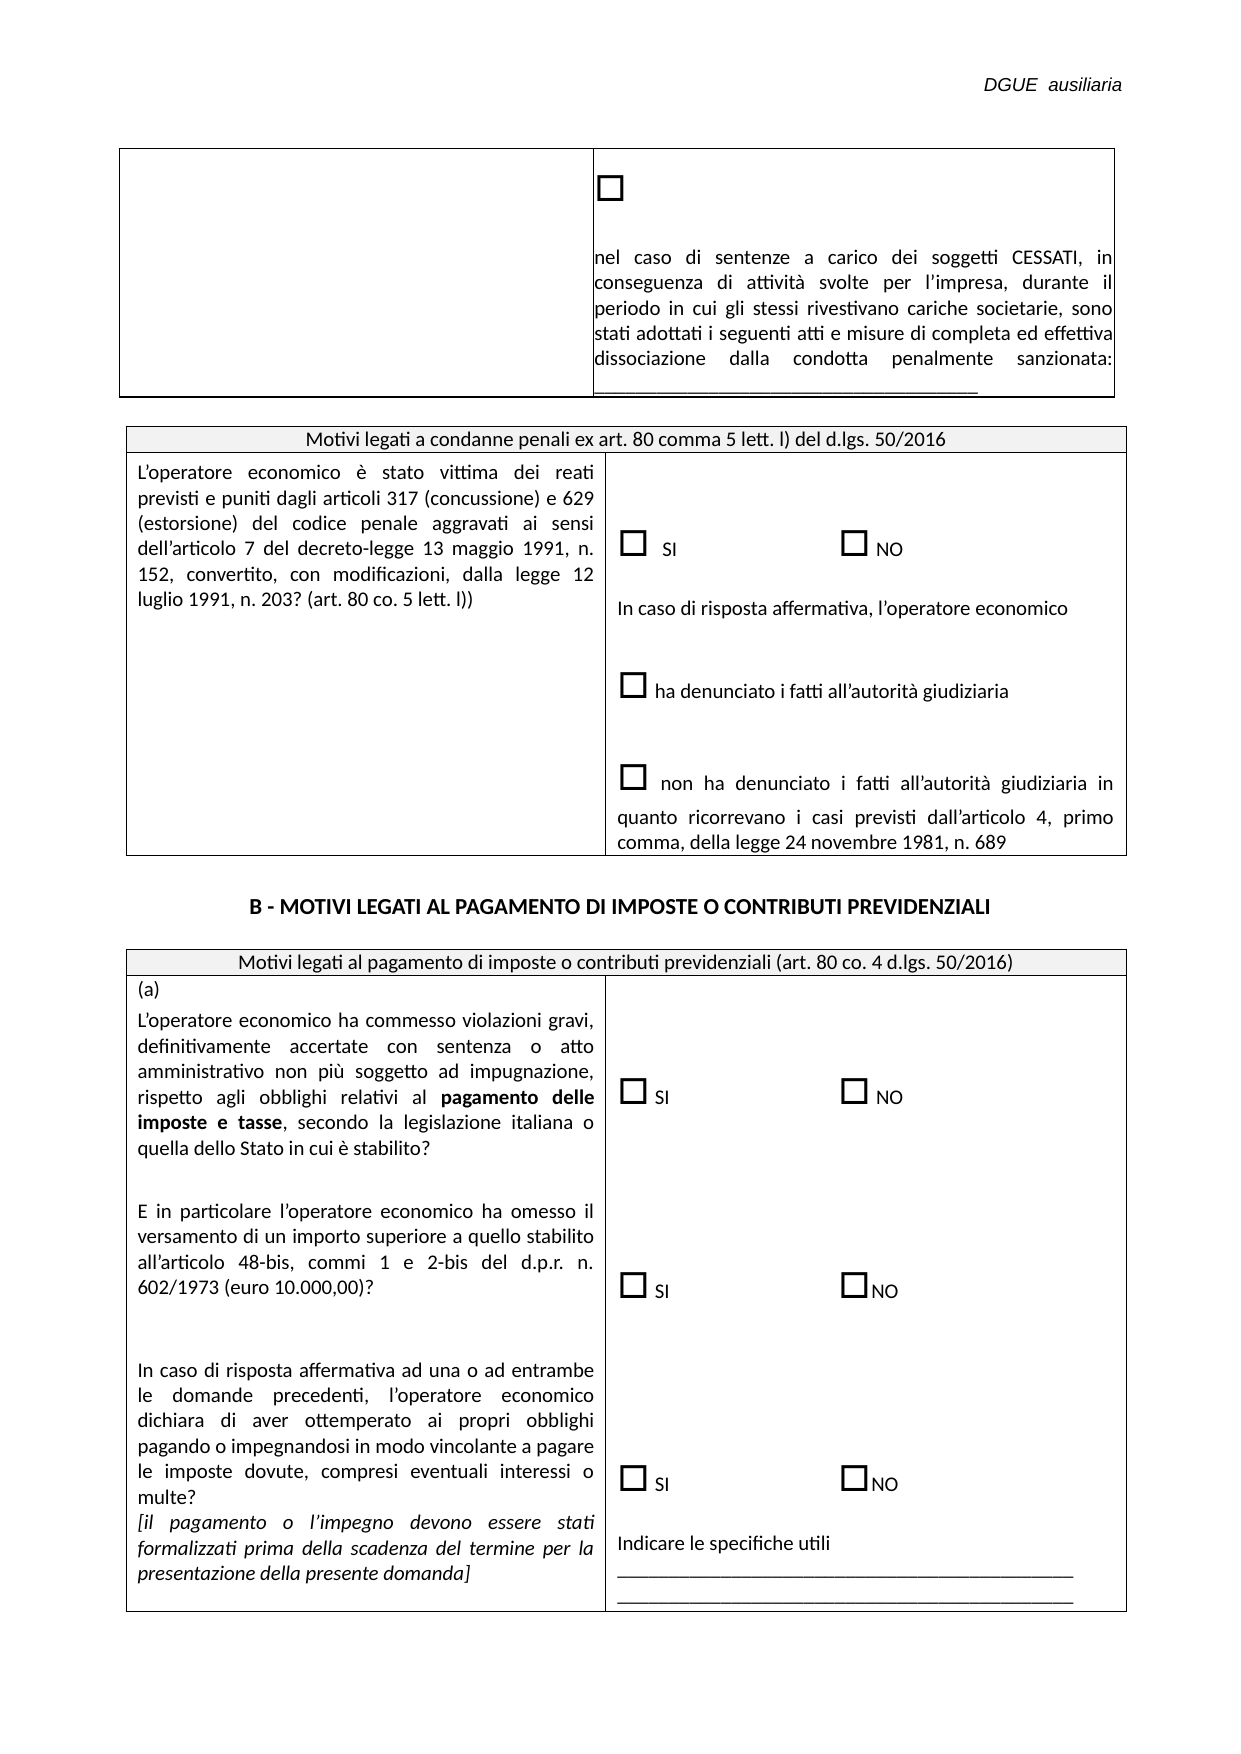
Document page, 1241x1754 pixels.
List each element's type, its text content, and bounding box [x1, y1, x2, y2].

table_cell [120, 149, 593, 396]
table_cell □ SI □ NO □ SI □NO □ SI □NO Indicare le specifiche utili ____________________________________________ ____________________________________________ [606, 976, 1126, 1611]
table_header Motivi legati al pagamento di imposte o contributi previdenziali (art. 80 co. 4 d.lgs. 50/2016) [127, 950, 1126, 975]
table_cell □ SI □ NO In caso di risposta affermativa, l’operatore economico □ ha denunciato i fatti all’autorità giudiziaria □ non ha denunciato i fatti all’autorità giudiziaria in quanto ricorrevano i casi previsti dall’articolo 4, primo comma, della legge 24 novembre 1981, n. 689 [606, 453, 1126, 855]
text B - MOTIVI LEGATI AL PAGAMENTO DI IMPOSTE O CONTRIBUTI PREVIDENZIALI [118, 892, 1122, 920]
table_cell □ nel caso di sentenze a carico dei soggetti CESSATI, in conseguenza di attività svolte per l’impresa, durante il periodo in cui gli stessi rivestivano cariche societarie, sono stati adottati i seguenti atti e misure di completa ed effettiva dissociazione dalla condotta penalmente sanzionata: _____________________________________ [594, 149, 1114, 396]
table_header Motivi legati a condanne penali ex art. 80 comma 5 lett. l) del d.lgs. 50/2016 [127, 427, 1126, 452]
table_cell (a) L’operatore economico ha commesso violazioni gravi, definitivamente accertate con sentenza o atto amministrativo non più soggetto ad impugnazione, rispetto agli obblighi relativi al pagamento delle imposte e tasse, secondo la legislazione italiana o quella dello Stato in cui è stabilito? E in particolare l’operatore economico ha omesso il versamento di un importo superiore a quello stabilito all’articolo 48-bis, commi 1 e 2-bis del d.p.r. n. 602/1973 (euro 10.000,00)? In caso di risposta affermativa ad una o ad entrambe le domande precedenti, l’operatore economico dichiara di aver ottemperato ai propri obblighi pagando o impegnandosi in modo vincolante a pagare le imposte dovute, compresi eventuali interessi o multe? [il pagamento o l’impegno devono essere stati formalizzati prima della scadenza del termine per la presentazione della presente domanda] [127, 976, 605, 1611]
table_cell L’operatore economico è stato vittima dei reati previsti e puniti dagli articoli 317 (concussione) e 629 (estorsione) del codice penale aggravati ai sensi dell’articolo 7 del decreto-legge 13 maggio 1991, n. 152, convertito, con modificazioni, dalla legge 12 luglio 1991, n. 203? (art. 80 co. 5 lett. l)) [127, 453, 605, 855]
